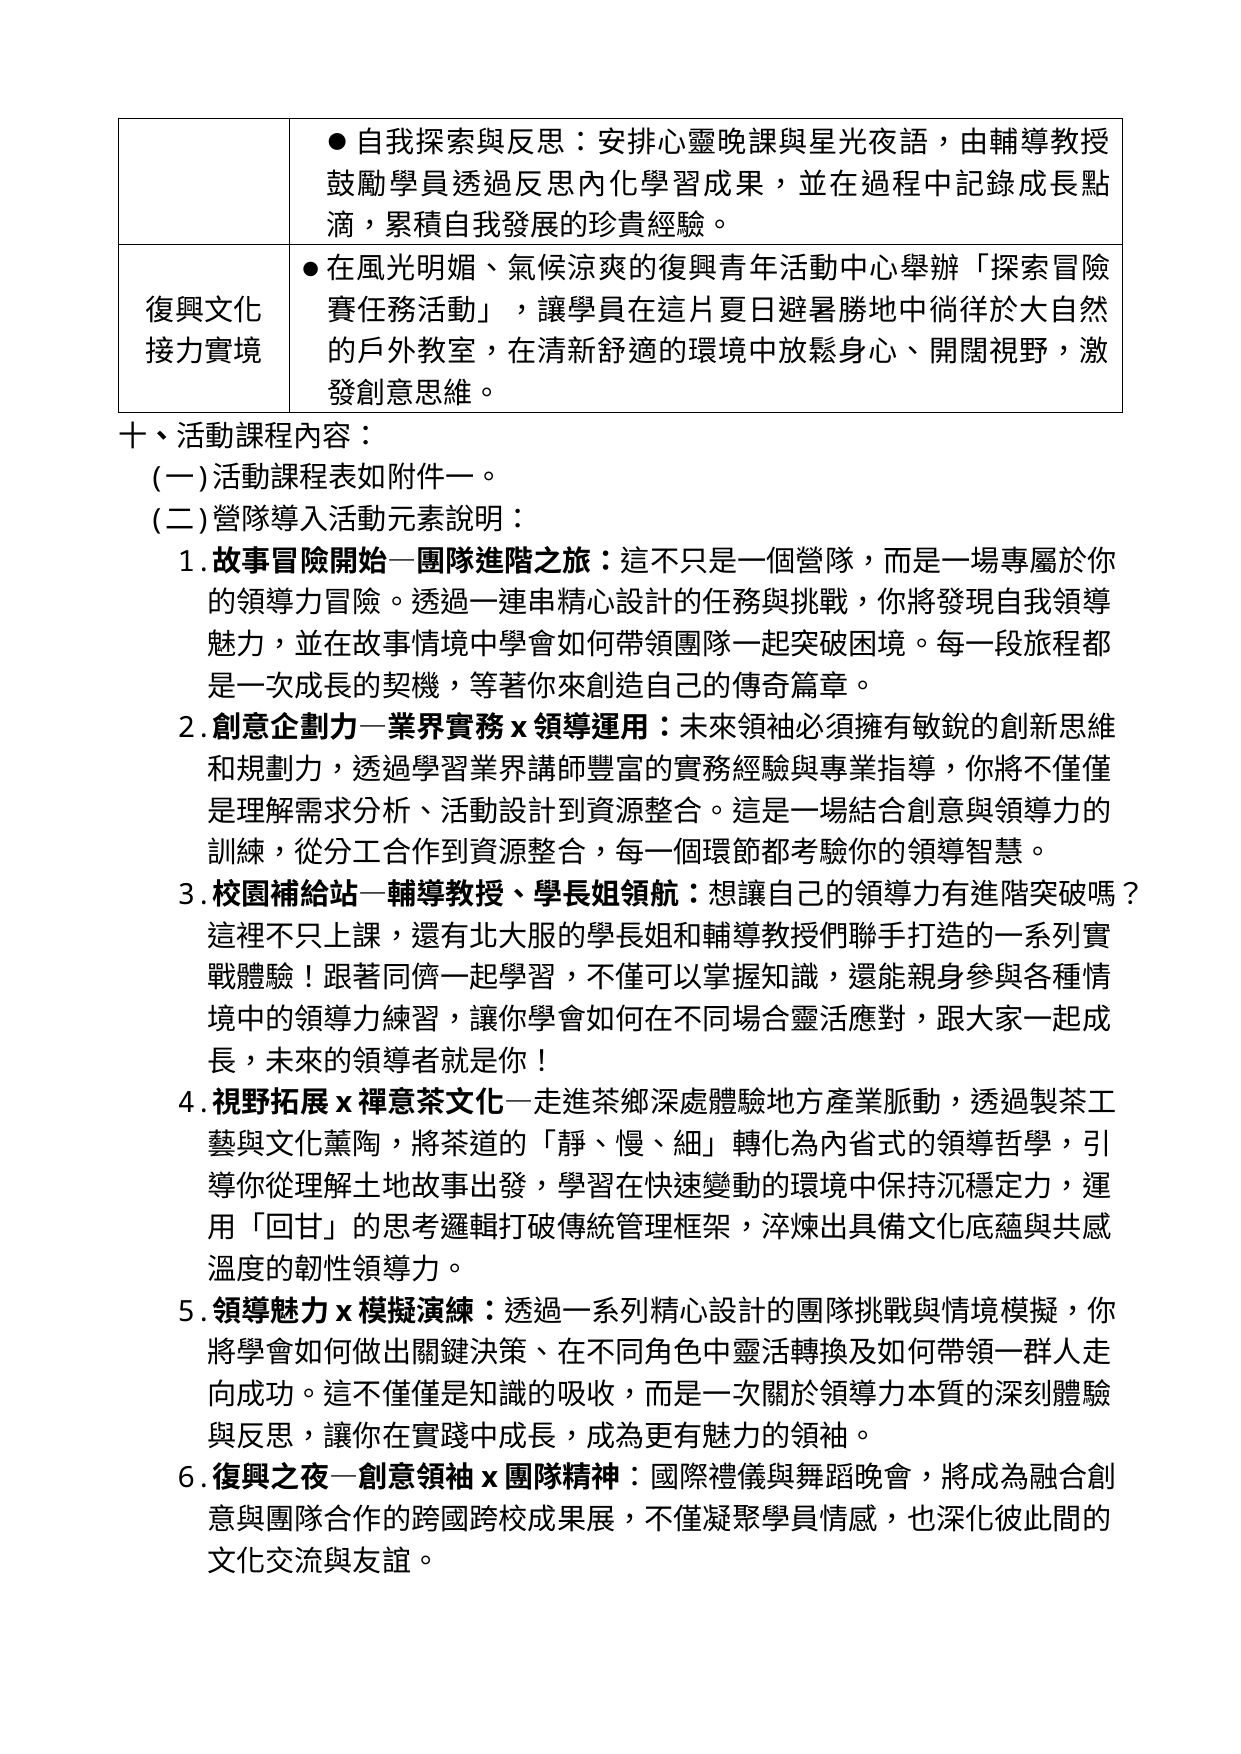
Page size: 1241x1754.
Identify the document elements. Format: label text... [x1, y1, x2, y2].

text 十、活動課程內容： [118, 413, 1122, 454]
text 1.故事冒險開始—團隊進階之旅：這不只是一個營隊，而是一場專屬於你的領導力冒險。透過一連串精心設計的任務與挑戰，你將發現自我領導魅力，並在故事情境中學會如何帶領團隊一起突破困境。每一段旅程都是一次成長的契機，等著你來創造自己的傳奇篇章。 [177, 538, 1122, 704]
text 2.創意企劃力—業界實務x領導運用：未來領袖必須擁有敏銳的創新思維和規劃力，透過學習業界講師豐富的實務經驗與專業指導，你將不僅僅是理解需求分析、活動設計到資源整合。這是一場結合創意與領導力的訓練，從分工合作到資源整合，每一個環節都考驗你的領導智慧。 [177, 704, 1122, 871]
table_cell 復興文化 接力實境 [119, 245, 289, 412]
table_cell 在風光明媚、氣候涼爽的復興青年活動中心舉辦「探索冒險賽任務活動」，讓學員在這片夏日避暑勝地中徜徉於大自然的戶外教室，在清新舒適的環境中放鬆身心、開闊視野，激發創意思維。 [290, 245, 1122, 412]
text (一)活動課程表如附件一。 [148, 454, 1122, 496]
table_cell 以「創新思維x團隊力」為核心，邀請跨領域講師帶領學員從團隊合作、溝通引導到職涯探索，全面強化領導素養與創新實踐力。 自我探索與反思：安排心靈晚課與星光夜語，由輔導教授鼓勵學員透過反思內化學習成果，並在過程中記錄成長點滴，累積自我發展的珍貴經驗。 [290, 119, 1122, 244]
text 3.校園補給站—輔導教授、學長姐領航：想讓自己的領導力有進階突破嗎？這裡不只上課，還有北大服的學長姐和輔導教授們聯手打造的一系列實戰體驗！跟著同儕一起學習，不僅可以掌握知識，還能親身參與各種情境中的領導力練習，讓你學會如何在不同場合靈活應對，跟大家一起成長，未來的領導者就是你！ [177, 871, 1122, 1079]
text (二)營隊導入活動元素說明： [148, 496, 1122, 538]
text 6.復興之夜—創意領袖x團隊精神：國際禮儀與舞蹈晚會，將成為融合創意與團隊合作的跨國跨校成果展，不僅凝聚學員情感，也深化彼此間的文化交流與友誼。 [177, 1454, 1122, 1579]
text 5.領導魅力x模擬演練：透過一系列精心設計的團隊挑戰與情境模擬，你將學會如何做出關鍵決策、在不同角色中靈活轉換及如何帶領一群人走向成功。這不僅僅是知識的吸收，而是一次關於領導力本質的深刻體驗與反思，讓你在實踐中成長，成為更有魅力的領袖。 [177, 1288, 1122, 1454]
table_cell [119, 119, 289, 244]
text 4.視野拓展x禪意茶文化—走進茶鄉深處體驗地方產業脈動，透過製茶工藝與文化薰陶，將茶道的「靜、慢、細」轉化為內省式的領導哲學，引導你從理解土地故事出發，學習在快速變動的環境中保持沉穩定力，運用「回甘」的思考邏輯打破傳統管理框架，淬煉出具備文化底蘊與共感溫度的韌性領導力。 [177, 1079, 1122, 1288]
